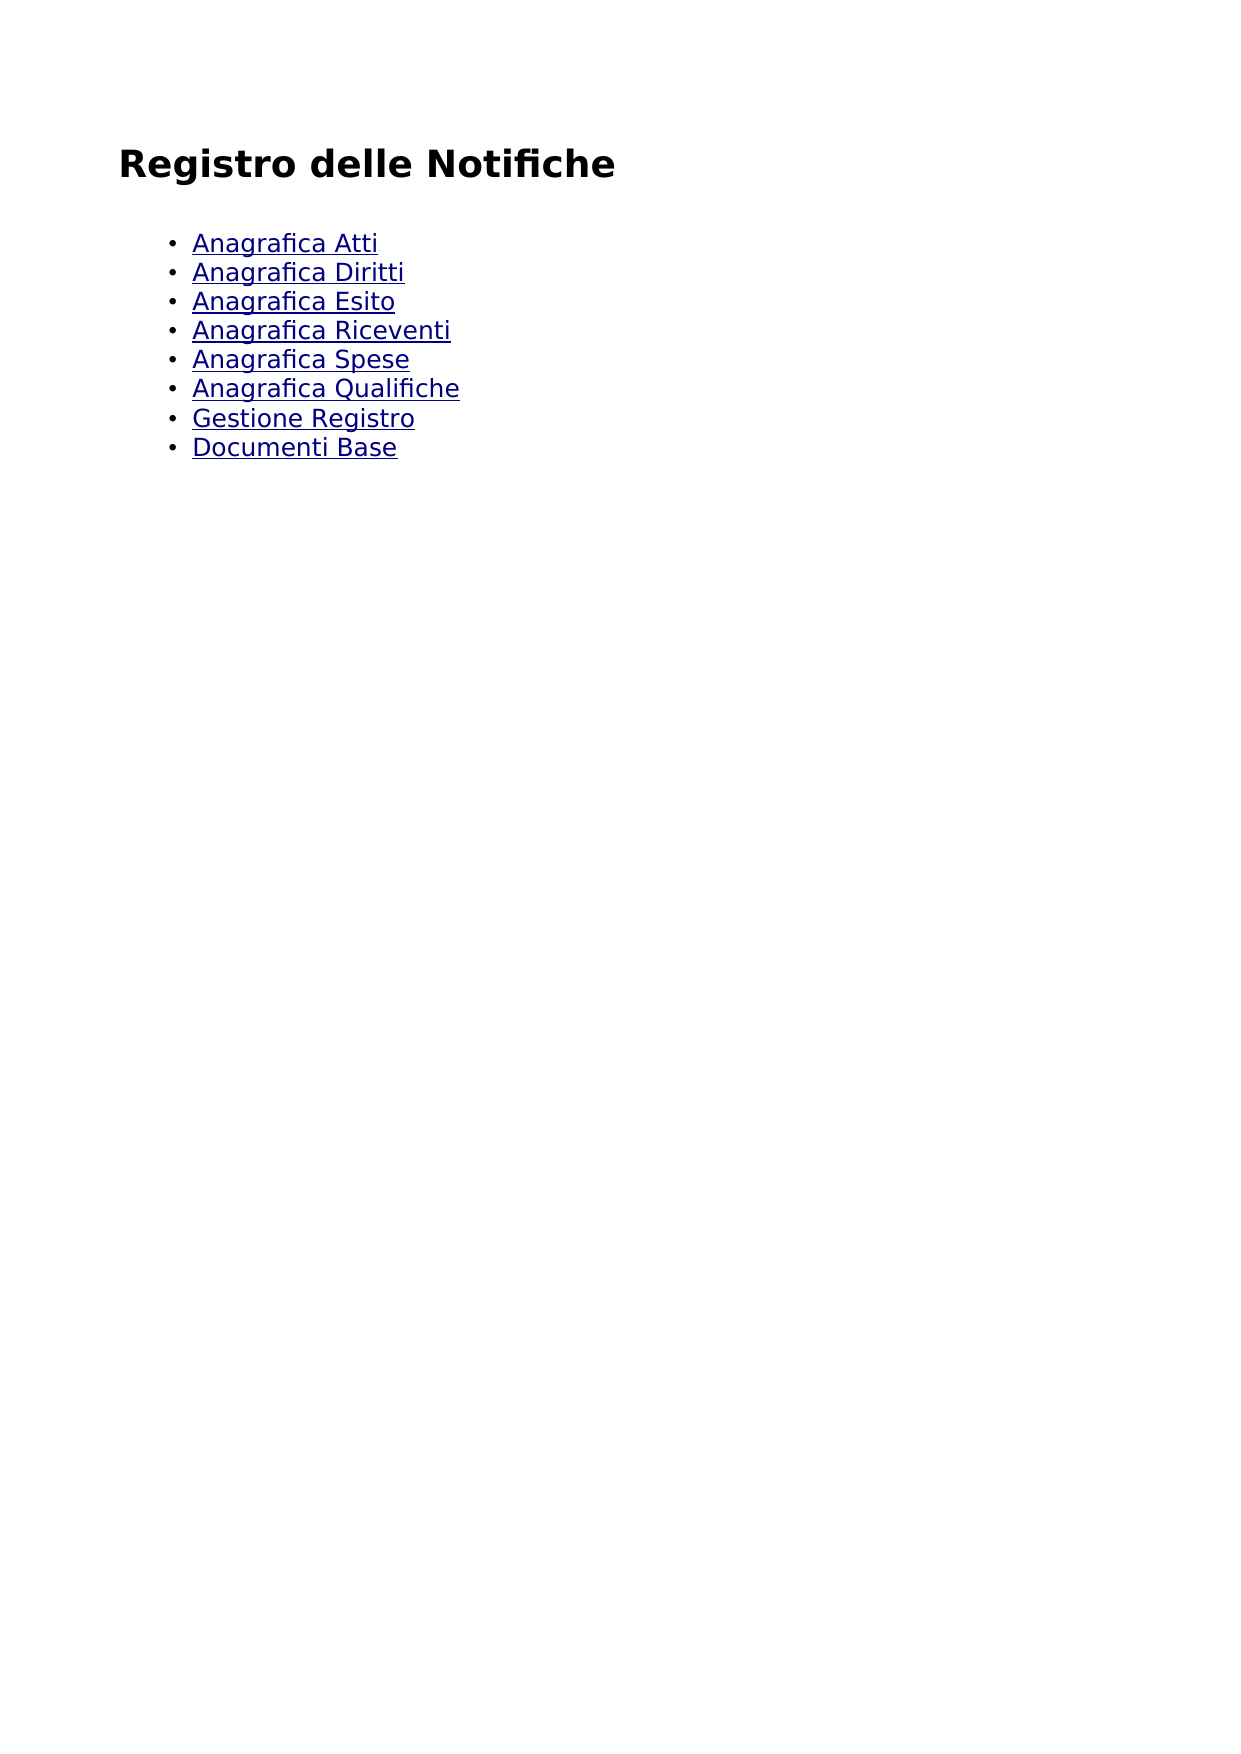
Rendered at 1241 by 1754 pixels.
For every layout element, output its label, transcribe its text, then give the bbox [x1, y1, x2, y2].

list Anagrafica Qualifiche [177, 374, 1122, 404]
list Anagrafica Riceventi [177, 316, 1122, 345]
list Gestione Registro [177, 404, 1122, 433]
list Anagrafica Diritti [177, 258, 1122, 287]
list Documenti Base [177, 433, 1122, 462]
list Anagrafica Atti [177, 229, 1122, 258]
list Anagrafica Esito [177, 287, 1122, 316]
subtitle Registro delle Notifiche [118, 143, 1122, 187]
list Anagrafica Spese [177, 345, 1122, 374]
